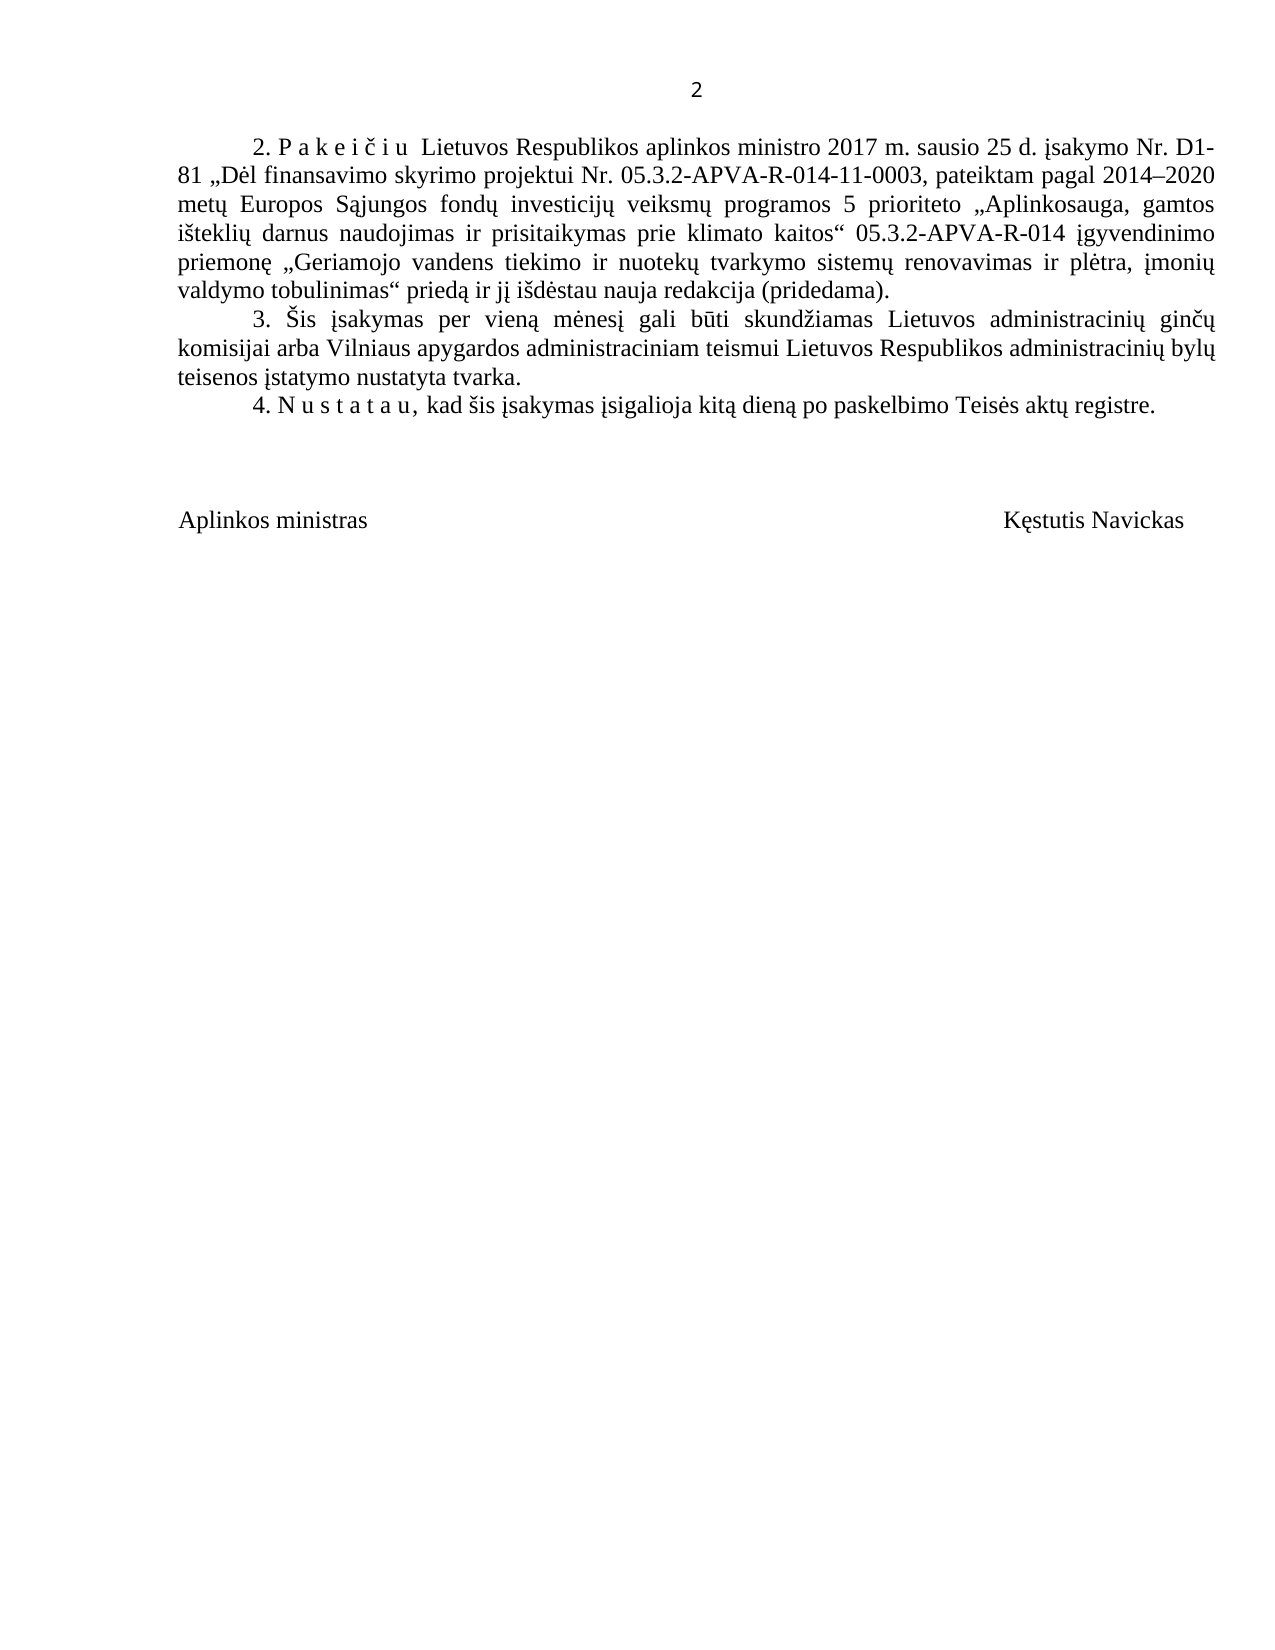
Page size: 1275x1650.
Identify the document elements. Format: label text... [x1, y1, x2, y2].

text Aplinkos ministras Kęstutis Navickas [178, 506, 1212, 534]
text 4. Nustatau, kad šis įsakymas įsigalioja kitą dieną po paskelbimo Teisės aktų registre. [177, 391, 1216, 419]
text 3. Šis įsakymas per vieną mėnesį gali būti skundžiamas Lietuvos administracinių ginčų komisijai arba Vilniaus apygardos administraciniam teismui Lietuvos Respublikos administracinių bylų teisenos įstatymo nustatyta tvarka. [177, 304, 1216, 391]
text 2. Pakeičiu Lietuvos Respublikos aplinkos ministro 2017 m. sausio 25 d. įsakymo Nr. D1-81 „Dėl finansavimo skyrimo projektui Nr. 05.3.2-APVA-R-014-11-0003, pateiktam pagal 2014–2020 metų Europos Sąjungos fondų investicijų veiksmų programos 5 prioriteto „Aplinkosauga, gamtos išteklių darnus naudojimas ir prisitaikymas prie klimato kaitos“ 05.3.2-APVA-R-014 įgyvendinimo priemonę „Geriamojo vandens tiekimo ir nuotekų tvarkymo sistemų renovavimas ir plėtra, įmonių valdymo tobulinimas“ priedą ir jį išdėstau nauja redakcija (pridedama). [177, 132, 1216, 304]
